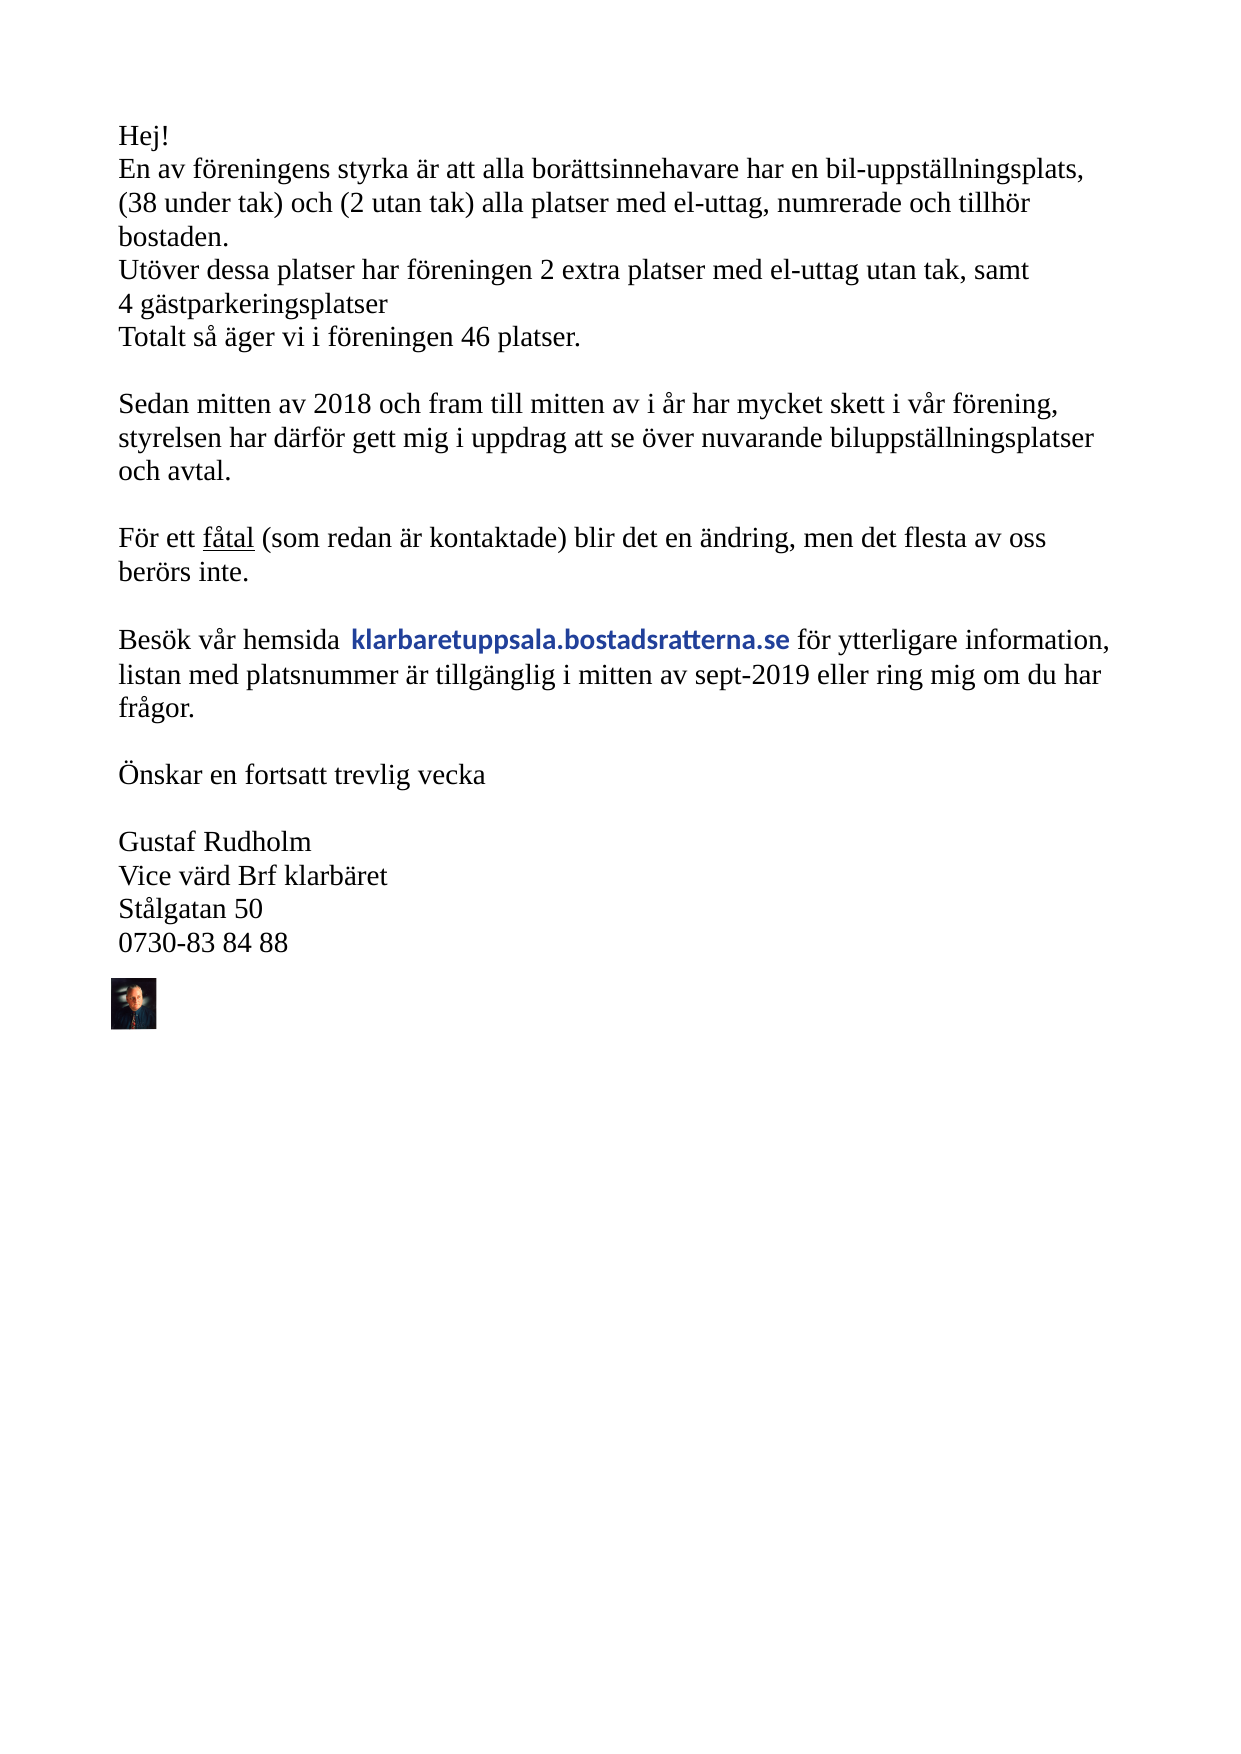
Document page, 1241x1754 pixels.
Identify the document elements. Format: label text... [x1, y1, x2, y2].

text Gustaf Rudholm [118, 824, 1122, 858]
text Hej! [118, 118, 1122, 152]
text 0730-83 84 88 [118, 925, 1122, 959]
text Totalt så äger vi i föreningen 46 platser. [118, 319, 1122, 353]
text Önskar en fortsatt trevlig vecka [118, 757, 1122, 791]
text Utöver dessa platser har föreningen 2 extra platser med el-uttag utan tak, samt [118, 252, 1122, 286]
text (38 under tak) och (2 utan tak) alla platser med el-uttag, numrerade och tillhör bostaden. [118, 185, 1122, 252]
text Stålgatan 50 [118, 892, 1122, 925]
picture [111, 978, 157, 1030]
text Vice värd Brf klarbäret [118, 858, 1122, 892]
text En av föreningens styrka är att alla borättsinnehavare har en bil-uppställningsplats, [118, 152, 1122, 185]
text Besök vår hemsida klarbaretuppsala.bostadsratterna.se för ytterligare information, listan med platsnummer är tillgänglig i mitten av sept-2019 eller ring mig om du har frågor. [118, 621, 1122, 724]
text 4 gästparkeringsplatser [118, 286, 1122, 319]
text Sedan mitten av 2018 och fram till mitten av i år har mycket skett i vår förening, styrelsen har därför gett mig i uppdrag att se över nuvarande biluppställningsplatser och avtal. [118, 386, 1122, 487]
text För ett fåtal (som redan är kontaktade) blir det en ändring, men det flesta av oss berörs inte. [118, 521, 1122, 588]
